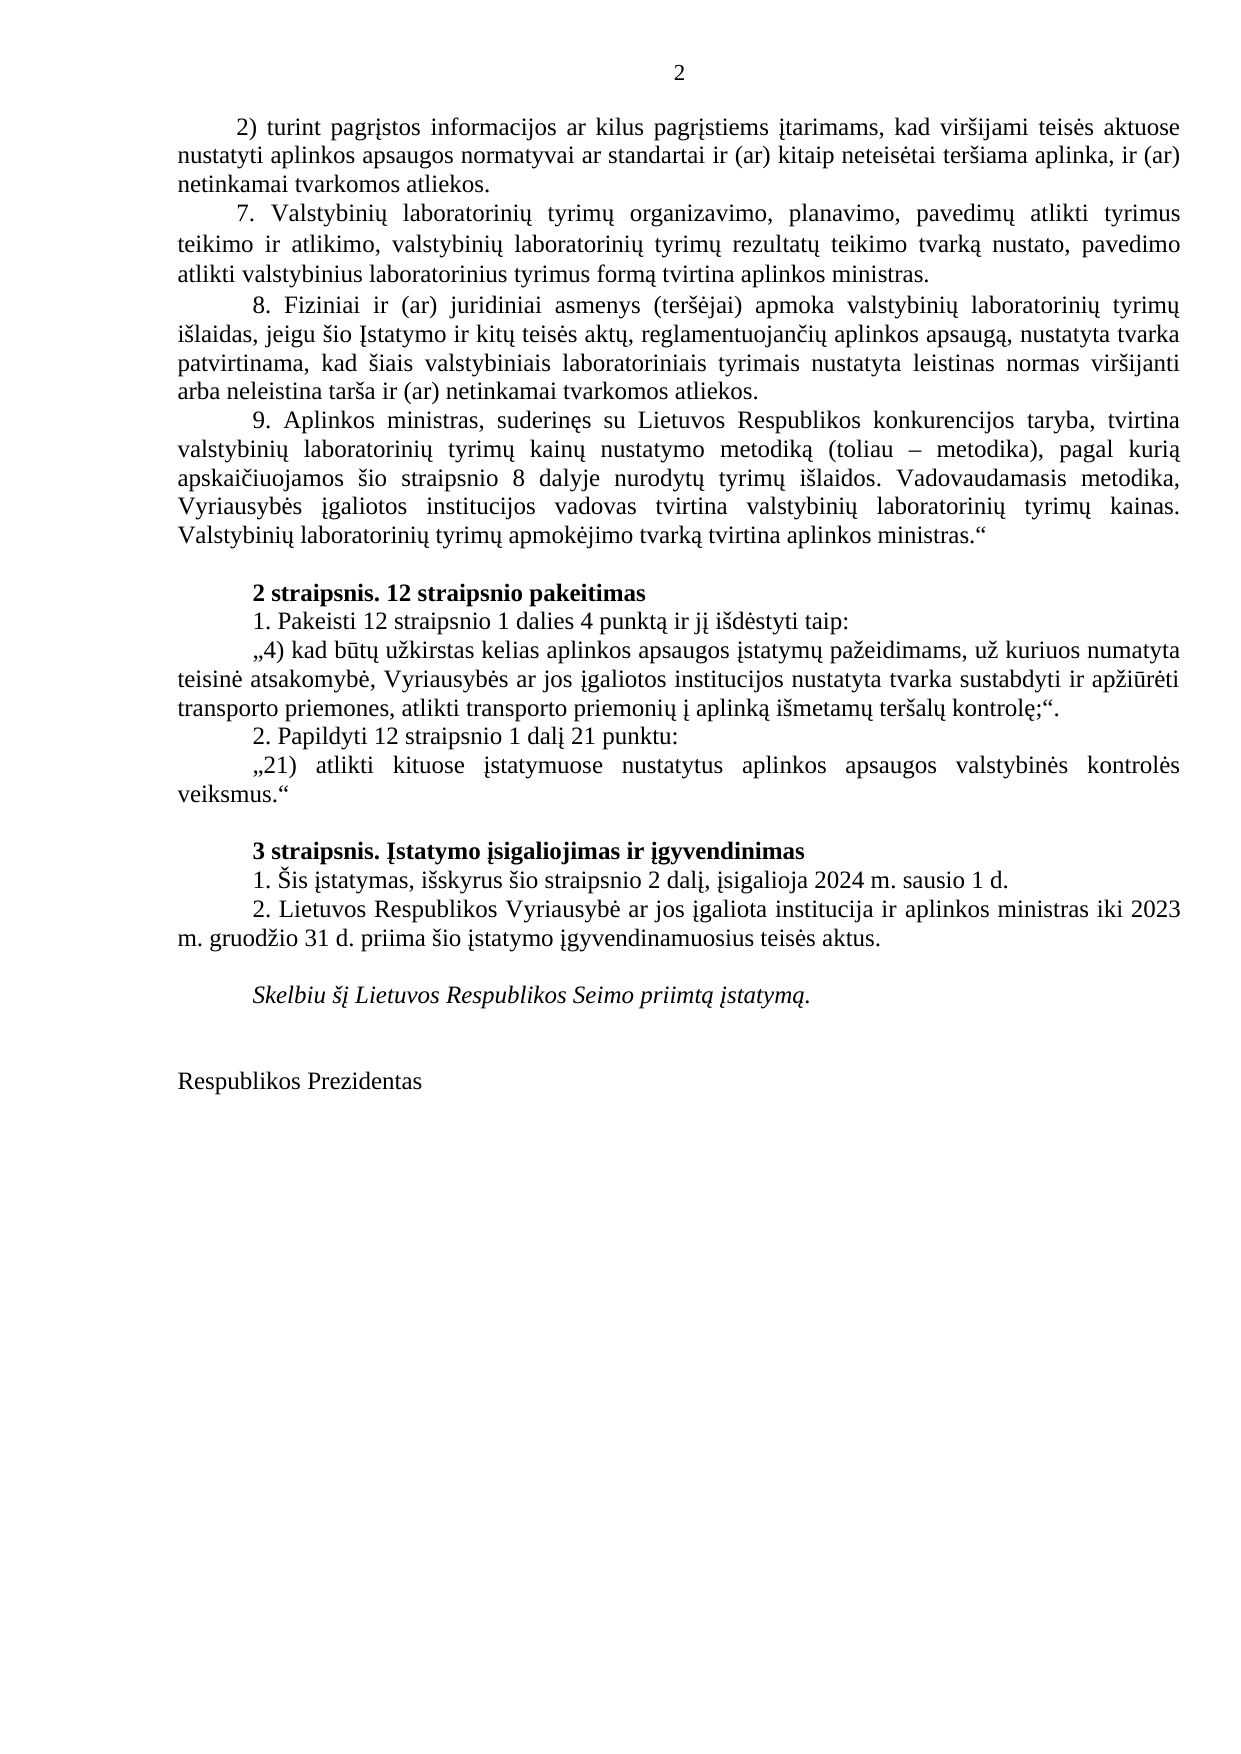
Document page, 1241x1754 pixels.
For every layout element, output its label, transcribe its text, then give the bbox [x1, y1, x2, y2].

text 1. Šis įstatymas, išskyrus šio straipsnio 2 dalį, įsigalioja 2024 m. sausio 1 d. [177, 865, 1181, 894]
text 2) turint pagrįstos informacijos ar kilus pagrįstiems įtarimams, kad viršijami teisės aktuose nustatyti aplinkos apsaugos normatyvai ar standartai ir (ar) kitaip neteisėtai teršiama aplinka, ir (ar) netinkamai tvarkomos atliekos. [177, 112, 1181, 198]
text 1. Pakeisti 12 straipsnio 1 dalies 4 punktą ir jį išdėstyti taip: [252, 606, 1181, 635]
text „4) kad būtų užkirstas kelias aplinkos apsaugos įstatymų pažeidimams, už kuriuos numatyta teisinė atsakomybė, Vyriausybės ar jos įgaliotos institucijos nustatyta tvarka sustabdyti ir apžiūrėti transporto priemones, atlikti transporto priemonių į aplinką išmetamų teršalų kontrolę;“. [177, 635, 1181, 721]
text 2. Papildyti 12 straipsnio 1 dalį 21 punktu: [252, 721, 1181, 750]
text 8. Fiziniai ir (ar) juridiniai asmenys (teršėjai) apmoka valstybinių laboratorinių tyrimų išlaidas, jeigu šio Įstatymo ir kitų teisės aktų, reglamentuojančių aplinkos apsaugą, nustatyta tvarka patvirtinama, kad šiais valstybiniais laboratoriniais tyrimais nustatyta leistinas normas viršijanti arba neleistina tarša ir (ar) netinkamai tvarkomos atliekos. [177, 290, 1181, 405]
text Skelbiu šį Lietuvos Respublikos Seimo priimtą įstatymą. [177, 980, 1181, 1009]
text 3 straipsnis. Įstatymo įsigaliojimas ir įgyvendinimas [177, 836, 1181, 865]
text „21) atlikti kituose įstatymuose nustatytus aplinkos apsaugos valstybinės kontrolės veiksmus.“ [177, 750, 1181, 808]
text Respublikos Prezidentas [177, 1066, 1181, 1095]
text 2. Lietuvos Respublikos Vyriausybė ar jos įgaliota institucija ir aplinkos ministras iki 2023 m. gruodžio 31 d. priima šio įstatymo įgyvendinamuosius teisės aktus. [177, 894, 1181, 951]
text 2 straipsnis. 12 straipsnio pakeitimas [177, 578, 1181, 606]
text 7. Valstybinių laboratorinių tyrimų organizavimo, planavimo, pavedimų atlikti tyrimus teikimo ir atlikimo, valstybinių laboratorinių tyrimų rezultatų teikimo tvarką nustato, pavedimo atlikti valstybinius laboratorinius tyrimus formą tvirtina aplinkos ministras. [177, 198, 1181, 288]
text 9. Aplinkos ministras, suderinęs su Lietuvos Respublikos konkurencijos taryba, tvirtina valstybinių laboratorinių tyrimų kainų nustatymo metodiką (toliau – metodika), pagal kurią apskaičiuojamos šio straipsnio 8 dalyje nurodytų tyrimų išlaidos. Vadovaudamasis metodika, Vyriausybės įgaliotos institucijos vadovas tvirtina valstybinių laboratorinių tyrimų kainas. Valstybinių laboratorinių tyrimų apmokėjimo tvarką tvirtina aplinkos ministras.“ [177, 405, 1181, 549]
